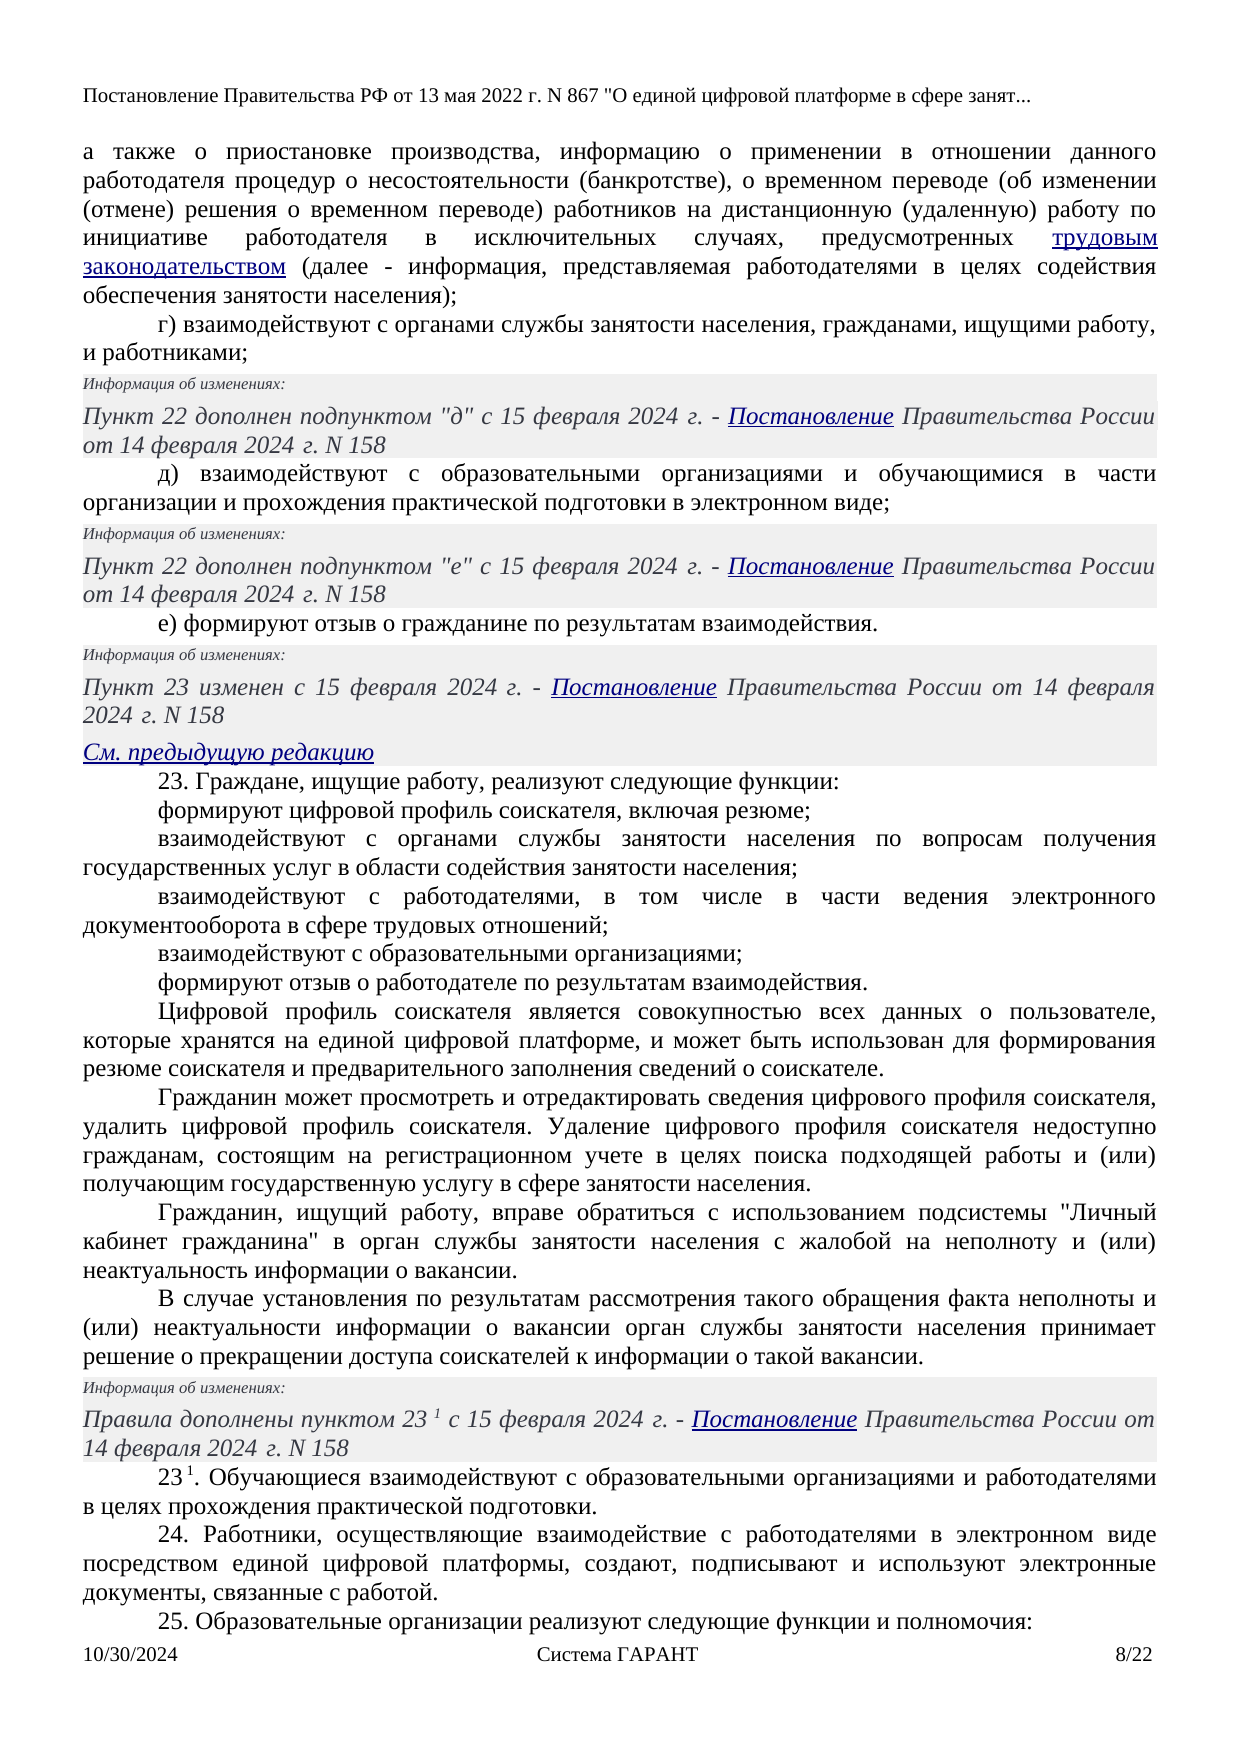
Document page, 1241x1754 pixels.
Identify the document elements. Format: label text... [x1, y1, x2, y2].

text Информация об изменениях: [287, 524, 1157, 543]
text См. предыдущую редакцию [377, 737, 1157, 766]
text Пункт 22 дополнен подпунктом "д" с 15 февраля 2024 г. - Постановление Правительства России от 14 февраля 2024 г. N 158 [388, 422, 1157, 458]
text а также о приостановке производства, информацию о применении в отношении данного работодателя процедур о несостоятельности (банкротстве), о временном переводе (об изменении (отмене) решения о временном переводе) работников на дистанционную (удаленную) работу по инициативе работодателя в исключительных случаях, предусмотренных трудовым законодательством (далее - информация, представляемая работодателями в целях содействия обеспечения занятости населения); [83, 136, 1157, 309]
text взаимодействуют с органами службы занятости населения по вопросам получения государственных услуг в области содействия занятости населения; [83, 823, 1157, 881]
text Информация об изменениях: [83, 1377, 1157, 1397]
text 23. Граждане, ищущие работу, реализуют следующие функции: [83, 766, 1157, 795]
text 25. Образовательные организации реализуют следующие функции и полномочия: [83, 1606, 1157, 1634]
text взаимодействуют с образовательными организациями; [83, 938, 1157, 967]
text Пункт 22 дополнен подпунктом "е" с 15 февраля 2024 г. - Постановление Правительства России от 14 февраля 2024 г. N 158 [83, 577, 1157, 608]
text Правила дополнены пунктом 23 1 с 15 февраля 2024 г. - Постановление Правительства России от 14 февраля 2024 г. N 158 [351, 1433, 1157, 1462]
text д) взаимодействуют с образовательными организациями и обучающимися в части организации и прохождения практической подготовки в электронном виде; [83, 458, 1157, 516]
text 23 1. Обучающиеся взаимодействуют с образовательными организациями и работодателями в целях прохождения практической подготовки. [83, 1462, 1157, 1519]
text В случае установления по результатам рассмотрения такого обращения факта неполноты и (или) неактуальности информации о вакансии орган службы занятости населения принимает решение о прекращении доступа соискателей к информации о такой вакансии. [83, 1283, 1157, 1370]
text Информация об изменениях: [287, 374, 1157, 393]
text формируют цифровой профиль соискателя, включая резюме; [83, 795, 1157, 823]
text е) формируют отзыв о гражданине по результатам взаимодействия. [83, 608, 1157, 637]
text Гражданин может просмотреть и отредактировать сведения цифрового профиля соискателя, удалить цифровой профиль соискателя. Удаление цифрового профиля соискателя недоступно гражданам, состоящим на регистрационном учете в целях поиска подходящей работы и (или) получающим государственную услугу в сфере занятости населения. [83, 1082, 1157, 1197]
text формируют отзыв о работодателе по результатам взаимодействия. [83, 967, 1157, 996]
text Информация об изменениях: [287, 645, 1157, 664]
text Гражданин, ищущий работу, вправе обратиться с использованием подсистемы "Личный кабинет гражданина" в орган службы занятости населения с жалобой на неполноту и (или) неактуальность информации о вакансии. [83, 1197, 1157, 1283]
text 24. Работники, осуществляющие взаимодействие с работодателями в электронном виде посредством единой цифровой платформы, создают, подписывают и используют электронные документы, связанные с работой. [83, 1519, 1157, 1606]
text Цифровой профиль соискателя является совокупностью всех данных о пользователе, которые хранятся на единой цифровой платформе, и может быть использован для формирования резюме соискателя и предварительного заполнения сведений о соискателе. [83, 996, 1157, 1082]
text взаимодействуют с работодателями, в том числе в части ведения электронного документооборота в сфере трудовых отношений; [83, 881, 1157, 938]
text г) взаимодействуют с органами службы занятости населения, гражданами, ищущими работу, и работниками; [83, 309, 1157, 366]
text Пункт 23 изменен с 15 февраля 2024 г. - Постановление Правительства России от 14 февраля 2024 г. N 158 [226, 701, 1157, 729]
